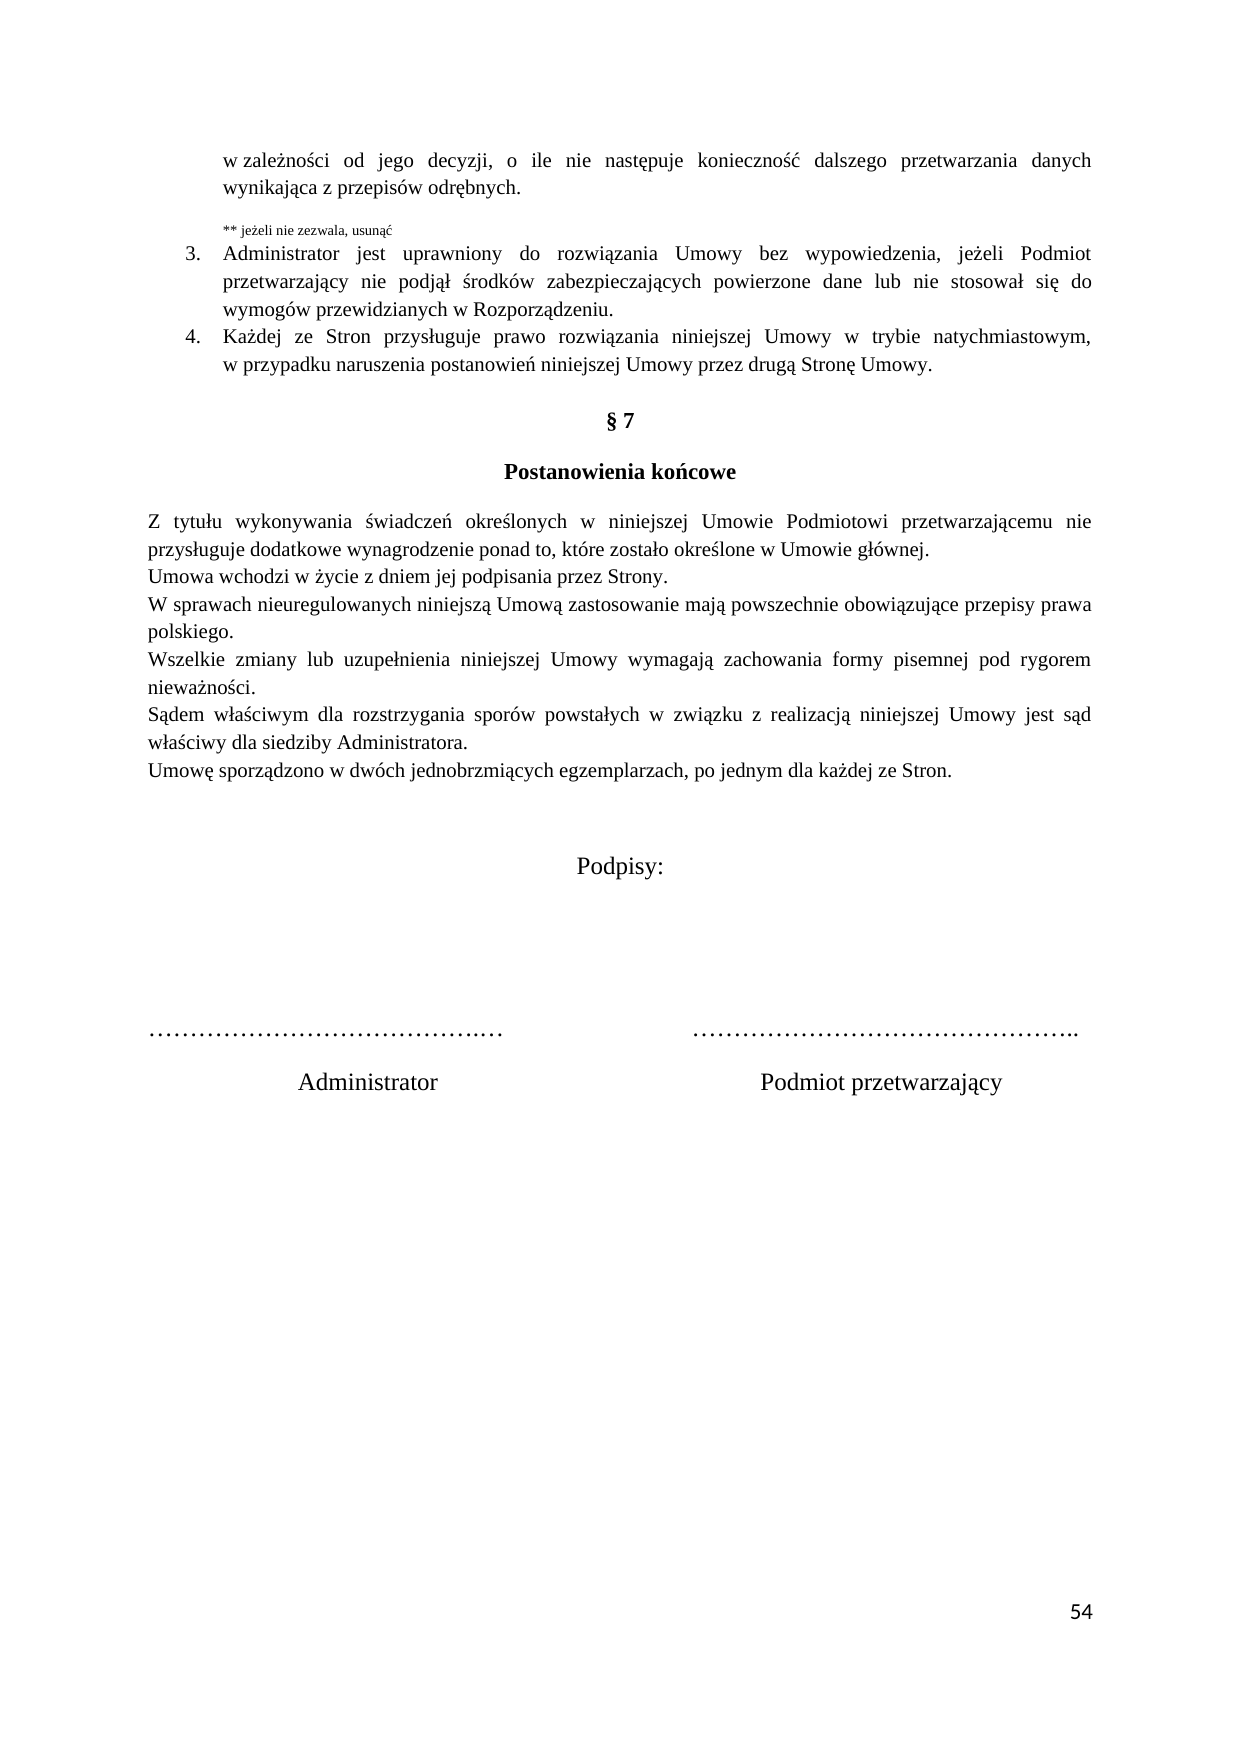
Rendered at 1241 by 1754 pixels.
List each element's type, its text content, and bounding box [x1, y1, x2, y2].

text Podpisy: [148, 851, 1093, 880]
list Wszelkie zmiany lub uzupełnienia niniejszej Umowy wymagają zachowania formy pisemnej pod rygorem nieważności. [148, 647, 1093, 699]
text § 7 [148, 407, 1093, 433]
text Administrator Podmiot przetwarzający [148, 1067, 1093, 1095]
text Postanowienia końcowe [148, 458, 1093, 484]
list Administrator jest uprawniony do rozwiązania Umowy bez wypowiedzenia, jeżeli Podmiot przetwarzający nie podjął środków zabezpieczających powierzone dane lub nie stosował się do wymogów przewidzianych w Rozporządzeniu. [185, 241, 1093, 321]
list Każdej ze Stron przysługuje prawo rozwiązania niniejszej Umowy w trybie natychmiastowym, w przypadku naruszenia postanowień niniejszej Umowy przez drugą Stronę Umowy. [185, 324, 1093, 376]
list Z tytułu wykonywania świadczeń określonych w niniejszej Umowie Podmiotowi przetwarzającemu nie przysługuje dodatkowe wynagrodzenie ponad to, które zostało określone w Umowie głównej. [148, 509, 1093, 561]
text ………………………………….… ……………………………………….. [148, 1013, 1093, 1041]
list Umowa wchodzi w życie z dniem jej podpisania przez Strony. [148, 564, 1093, 588]
text ** jeżeli nie zezwala, usunąć [223, 222, 1093, 239]
list Sądem właściwym dla rozstrzygania sporów powstałych w związku z realizacją niniejszej Umowy jest sąd właściwy dla siedziby Administratora. [148, 702, 1093, 754]
list Umowę sporządzono w dwóch jednobrzmiących egzemplarzach, po jednym dla każdej ze Stron. [148, 757, 1093, 782]
list W sprawach nieuregulowanych niniejszą Umową zastosowanie mają powszechnie obowiązujące przepisy prawa polskiego. [148, 592, 1093, 643]
list w zależności od jego decyzji, o ile nie następuje konieczność dalszego przetwarzania danych wynikająca z przepisów odrębnych. [185, 148, 1093, 199]
